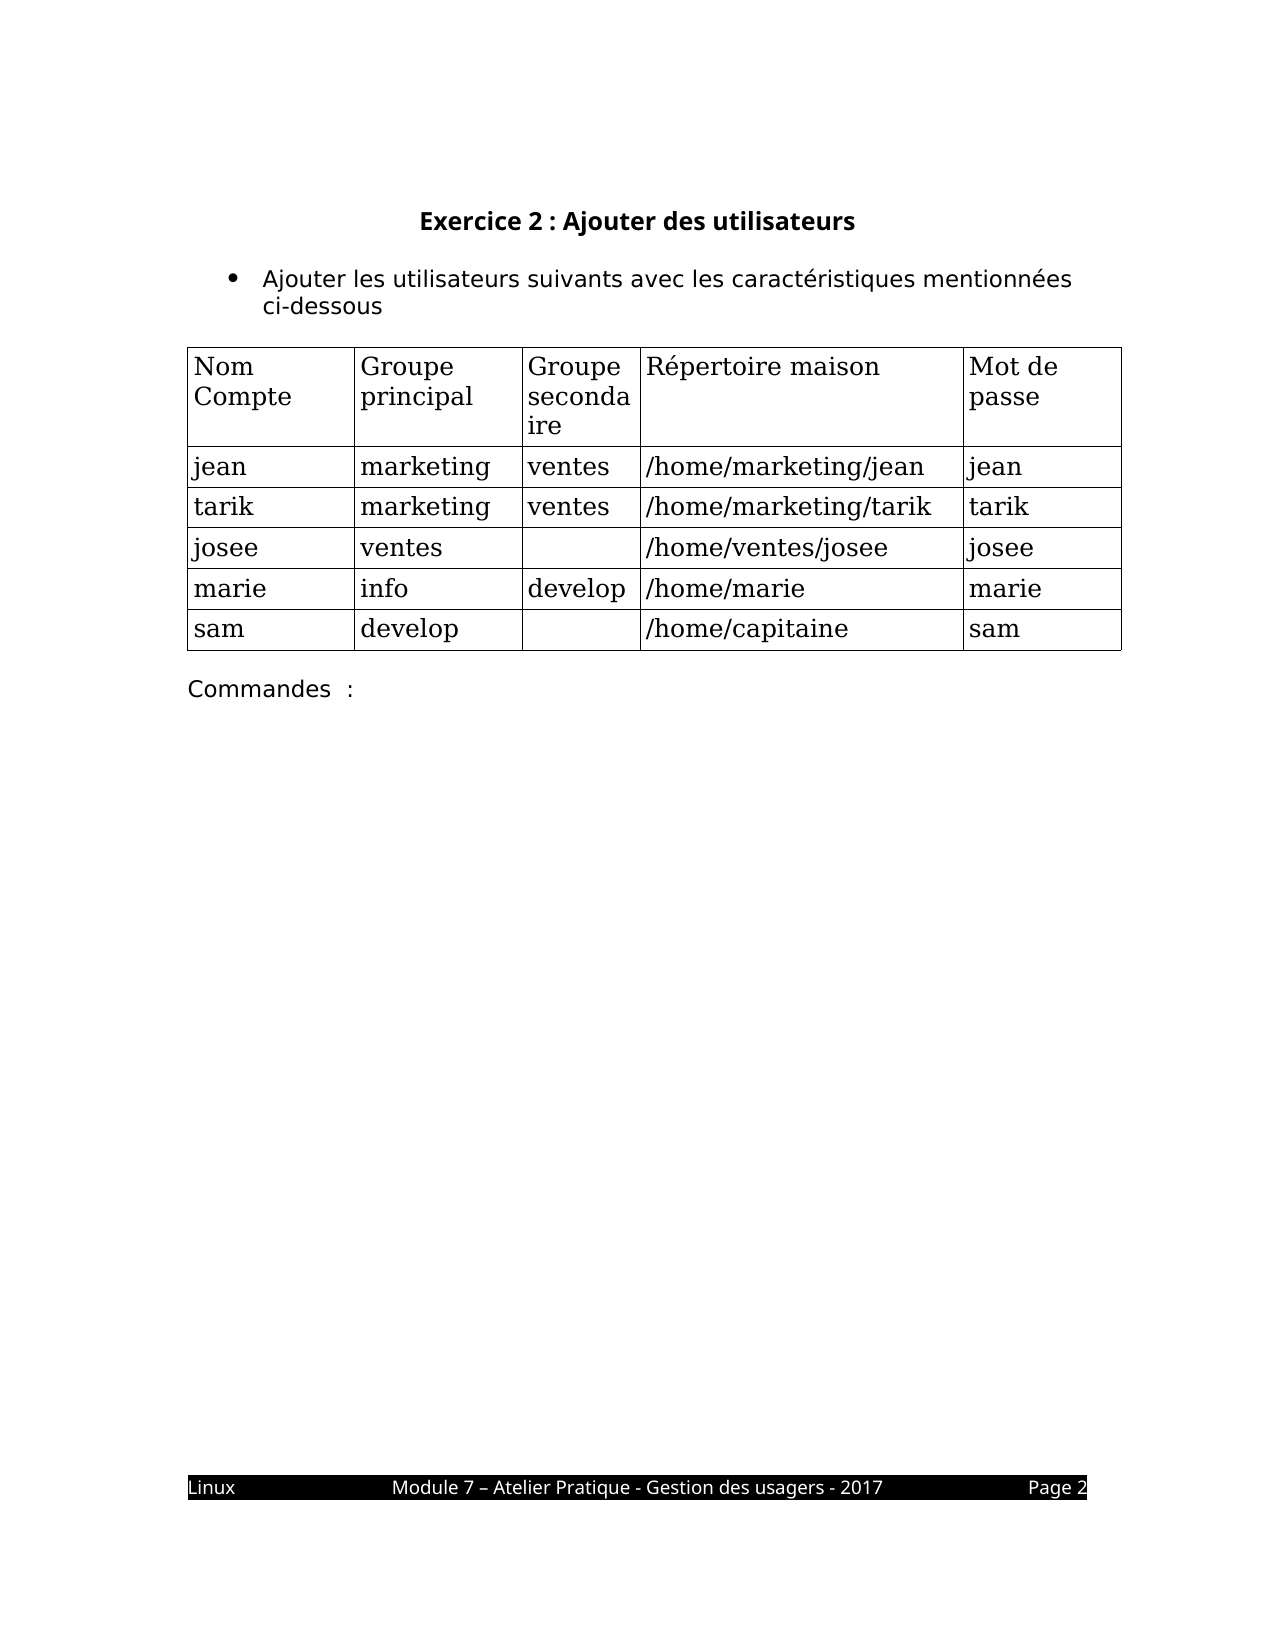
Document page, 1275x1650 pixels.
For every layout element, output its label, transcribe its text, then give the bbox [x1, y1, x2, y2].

table_cell [523, 610, 640, 649]
table_cell [523, 528, 640, 568]
table_header Groupe secondaire [523, 348, 640, 446]
table_cell tarik [964, 488, 1121, 527]
table_cell /home/marketing/tarik [641, 488, 963, 527]
table_cell sam [188, 610, 354, 649]
table_header Nom Compte [188, 348, 354, 446]
table_cell tarik [188, 488, 354, 527]
table_cell marie [188, 569, 354, 609]
table_cell ventes [355, 528, 522, 568]
table_cell /home/marketing/jean [641, 447, 963, 487]
table_cell marketing [355, 488, 522, 527]
table_header Mot de passe [964, 348, 1121, 446]
table_cell josee [964, 528, 1121, 568]
table_cell /home/marie [641, 569, 963, 609]
table_cell develop [355, 610, 522, 649]
table_cell marie [964, 569, 1121, 609]
table_cell jean [188, 447, 354, 487]
table_cell sam [964, 610, 1121, 649]
text Exercice 2 : Ajouter des utilisateurs [187, 203, 1087, 237]
table_header Groupe principal [355, 348, 522, 446]
table_cell develop [523, 569, 640, 609]
table_cell ventes [523, 488, 640, 527]
table_cell /home/capitaine [641, 610, 963, 649]
table_cell jean [964, 447, 1121, 487]
table_cell /home/ventes/josee [641, 528, 963, 568]
text Commandes : [187, 676, 1087, 703]
table_header Répertoire maison [641, 348, 963, 446]
table_cell info [355, 569, 522, 609]
table_cell ventes [523, 447, 640, 487]
list Ajouter les utilisateurs suivants avec les caractéristiques mentionnées ci-dessous [225, 264, 1087, 320]
table_cell josee [188, 528, 354, 568]
table_cell marketing [355, 447, 522, 487]
